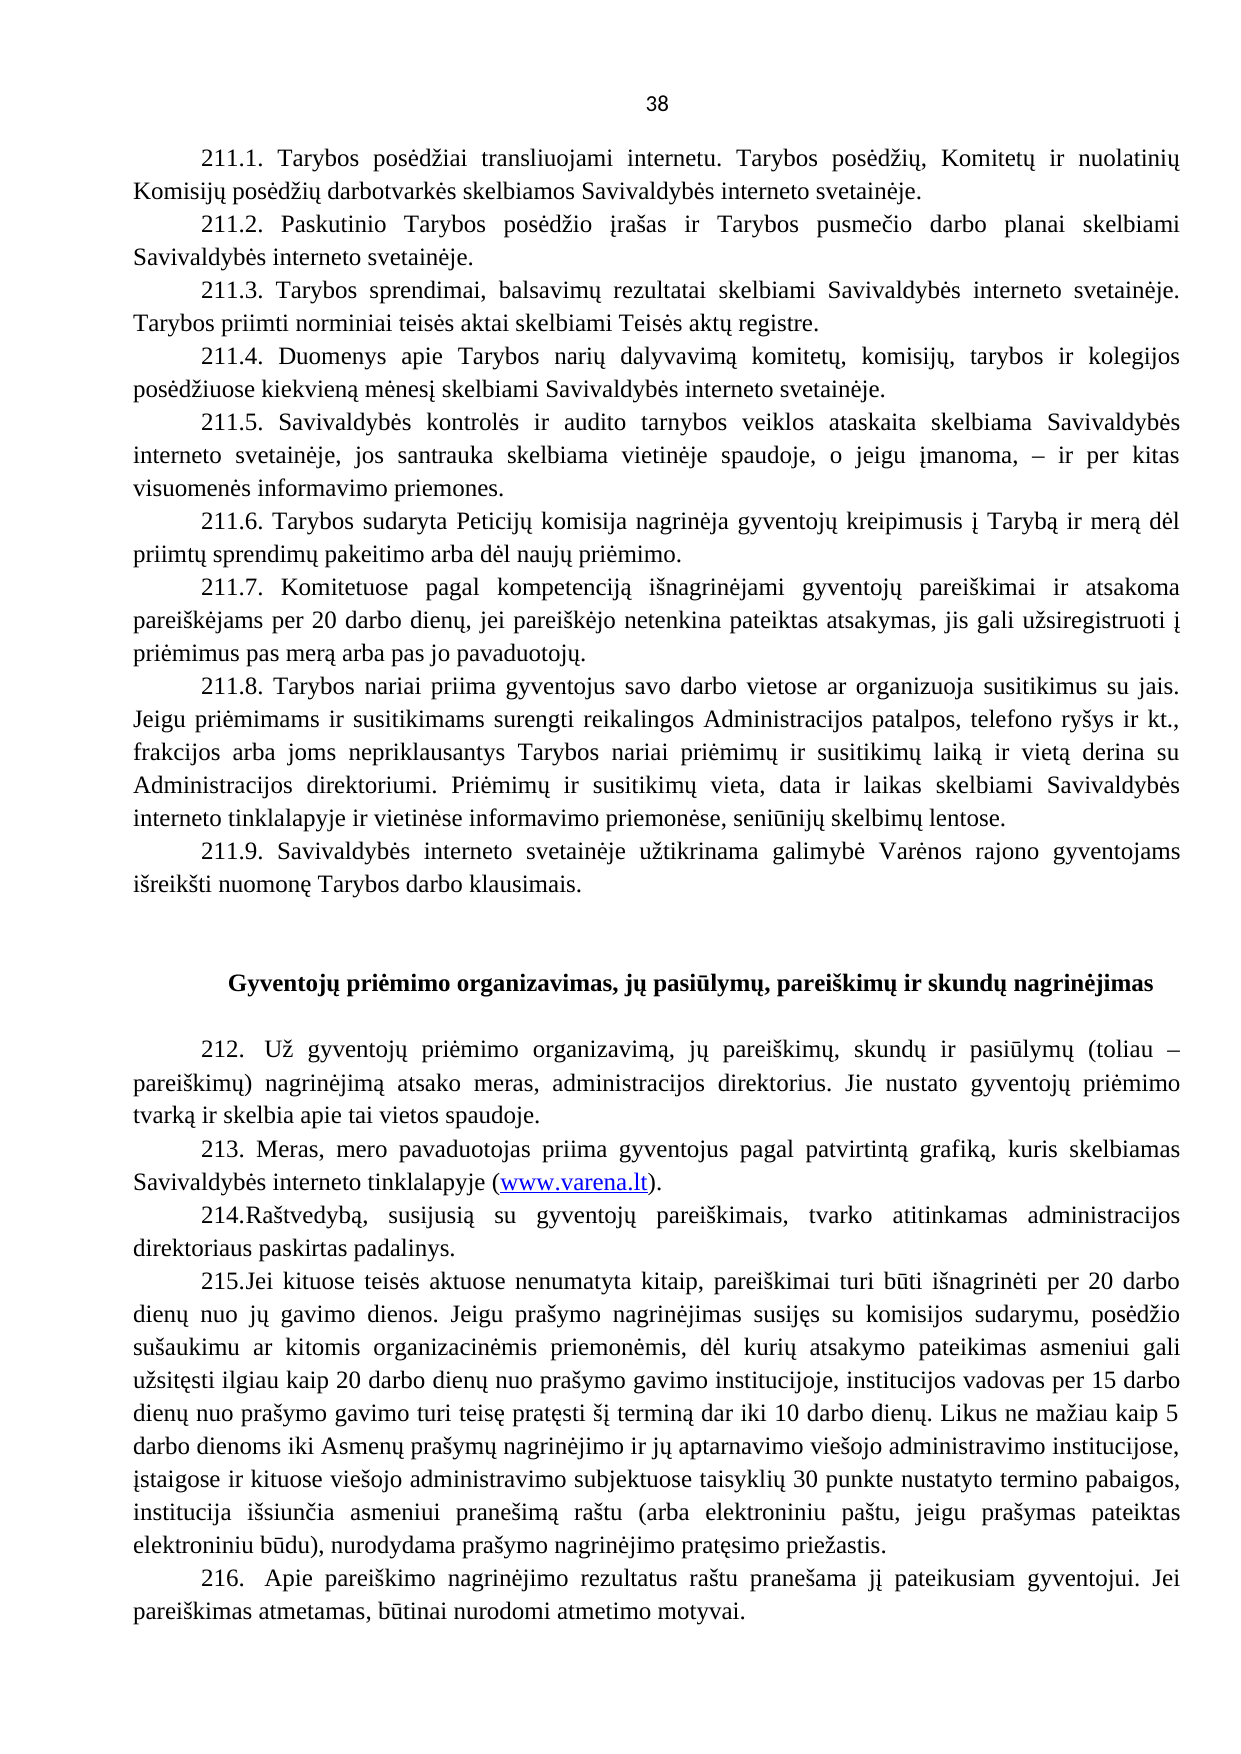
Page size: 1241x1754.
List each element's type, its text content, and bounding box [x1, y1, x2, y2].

text 211.2. Paskutinio Tarybos posėdžio įrašas ir Tarybos pusmečio darbo planai skelbiami Savivaldybės interneto svetainėje. [133, 209, 1181, 271]
text 211.9. Savivaldybės interneto svetainėje užtikrinama galimybė Varėnos rajono gyventojams išreikšti nuomonę Tarybos darbo klausimais. [133, 836, 1181, 898]
text 211.6. Tarybos sudaryta Peticijų komisija nagrinėja gyventojų kreipimusis į Tarybą ir merą dėl priimtų sprendimų pakeitimo arba dėl naujų priėmimo. [133, 506, 1181, 568]
text 212. Už gyventojų priėmimo organizavimą, jų pareiškimų, skundų ir pasiūlymų (toliau – pareiškimų) nagrinėjimą atsako meras, administracijos direktorius. Jie nustato gyventojų priėmimo tvarką ir skelbia apie tai vietos spaudoje. [133, 1034, 1181, 1129]
text 211.4. Duomenys apie Tarybos narių dalyvavimą komitetų, komisijų, tarybos ir kolegijos posėdžiuose kiekvieną mėnesį skelbiami Savivaldybės interneto svetainėje. [133, 341, 1181, 403]
text 213. Meras, mero pavaduotojas priima gyventojus pagal patvirtintą grafiką, kuris skelbiamas Savivaldybės interneto tinklalapyje (www.varena.lt). [133, 1134, 1181, 1195]
text Gyventojų priėmimo organizavimas, jų pasiūlymų, pareiškimų ir skundų nagrinėjimas [133, 968, 1181, 997]
text 214. Raštvedybą, susijusią su gyventojų pareiškimais, tvarko atitinkamas administracijos direktoriaus paskirtas padalinys. [133, 1200, 1181, 1261]
text 211.1. Tarybos posėdžiai transliuojami internetu. Tarybos posėdžių, Komitetų ir nuolatinių Komisijų posėdžių darbotvarkės skelbiamos Savivaldybės interneto svetainėje. [133, 143, 1181, 205]
text 211.3. Tarybos sprendimai, balsavimų rezultatai skelbiami Savivaldybės interneto svetainėje. Tarybos priimti norminiai teisės aktai skelbiami Teisės aktų registre. [133, 275, 1181, 337]
text 211.5. Savivaldybės kontrolės ir audito tarnybos veiklos ataskaita skelbiama Savivaldybės interneto svetainėje, jos santrauka skelbiama vietinėje spaudoje, o jeigu įmanoma, – ir per kitas visuomenės informavimo priemones. [133, 407, 1181, 502]
text 211.8. Tarybos nariai priima gyventojus savo darbo vietose ar organizuoja susitikimus su jais. Jeigu priėmimams ir susitikimams surengti reikalingos Administracijos patalpos, telefono ryšys ir kt., frakcijos arba joms nepriklausantys Tarybos nariai priėmimų ir susitikimų laiką ir vietą derina su Administracijos direktoriumi. Priėmimų ir susitikimų vieta, data ir laikas skelbiami Savivaldybės interneto tinklalapyje ir vietinėse informavimo priemonėse, seniūnijų skelbimų lentose. [133, 671, 1181, 832]
text 216. Apie pareiškimo nagrinėjimo rezultatus raštu pranešama jį pateikusiam gyventojui. Jei pareiškimas atmetamas, būtinai nurodomi atmetimo motyvai. [133, 1563, 1181, 1625]
text 215. Jei kituose teisės aktuose nenumatyta kitaip, pareiškimai turi būti išnagrinėti per 20 darbo dienų nuo jų gavimo dienos. Jeigu prašymo nagrinėjimas susijęs su komisijos sudarymu, posėdžio sušaukimu ar kitomis organizacinėmis priemonėmis, dėl kurių atsakymo pateikimas asmeniui gali užsitęsti ilgiau kaip 20 darbo dienų nuo prašymo gavimo institucijoje, institucijos vadovas per 15 darbo dienų nuo prašymo gavimo turi teisę pratęsti šį terminą dar iki 10 darbo dienų. Likus ne mažiau kaip 5 darbo dienoms iki Asmenų prašymų nagrinėjimo ir jų aptarnavimo viešojo administravimo institucijose, įstaigose ir kituose viešojo administravimo subjektuose taisyklių 30 punkte nustatyto termino pabaigos, institucija išsiunčia asmeniui pranešimą raštu (arba elektroniniu paštu, jeigu prašymas pateiktas elektroniniu būdu), nurodydama prašymo nagrinėjimo pratęsimo priežastis. [133, 1266, 1181, 1559]
text 211.7. Komitetuose pagal kompetenciją išnagrinėjami gyventojų pareiškimai ir atsakoma pareiškėjams per 20 darbo dienų, jei pareiškėjo netenkina pateiktas atsakymas, jis gali užsiregistruoti į priėmimus pas merą arba pas jo pavaduotojų. [133, 572, 1181, 667]
